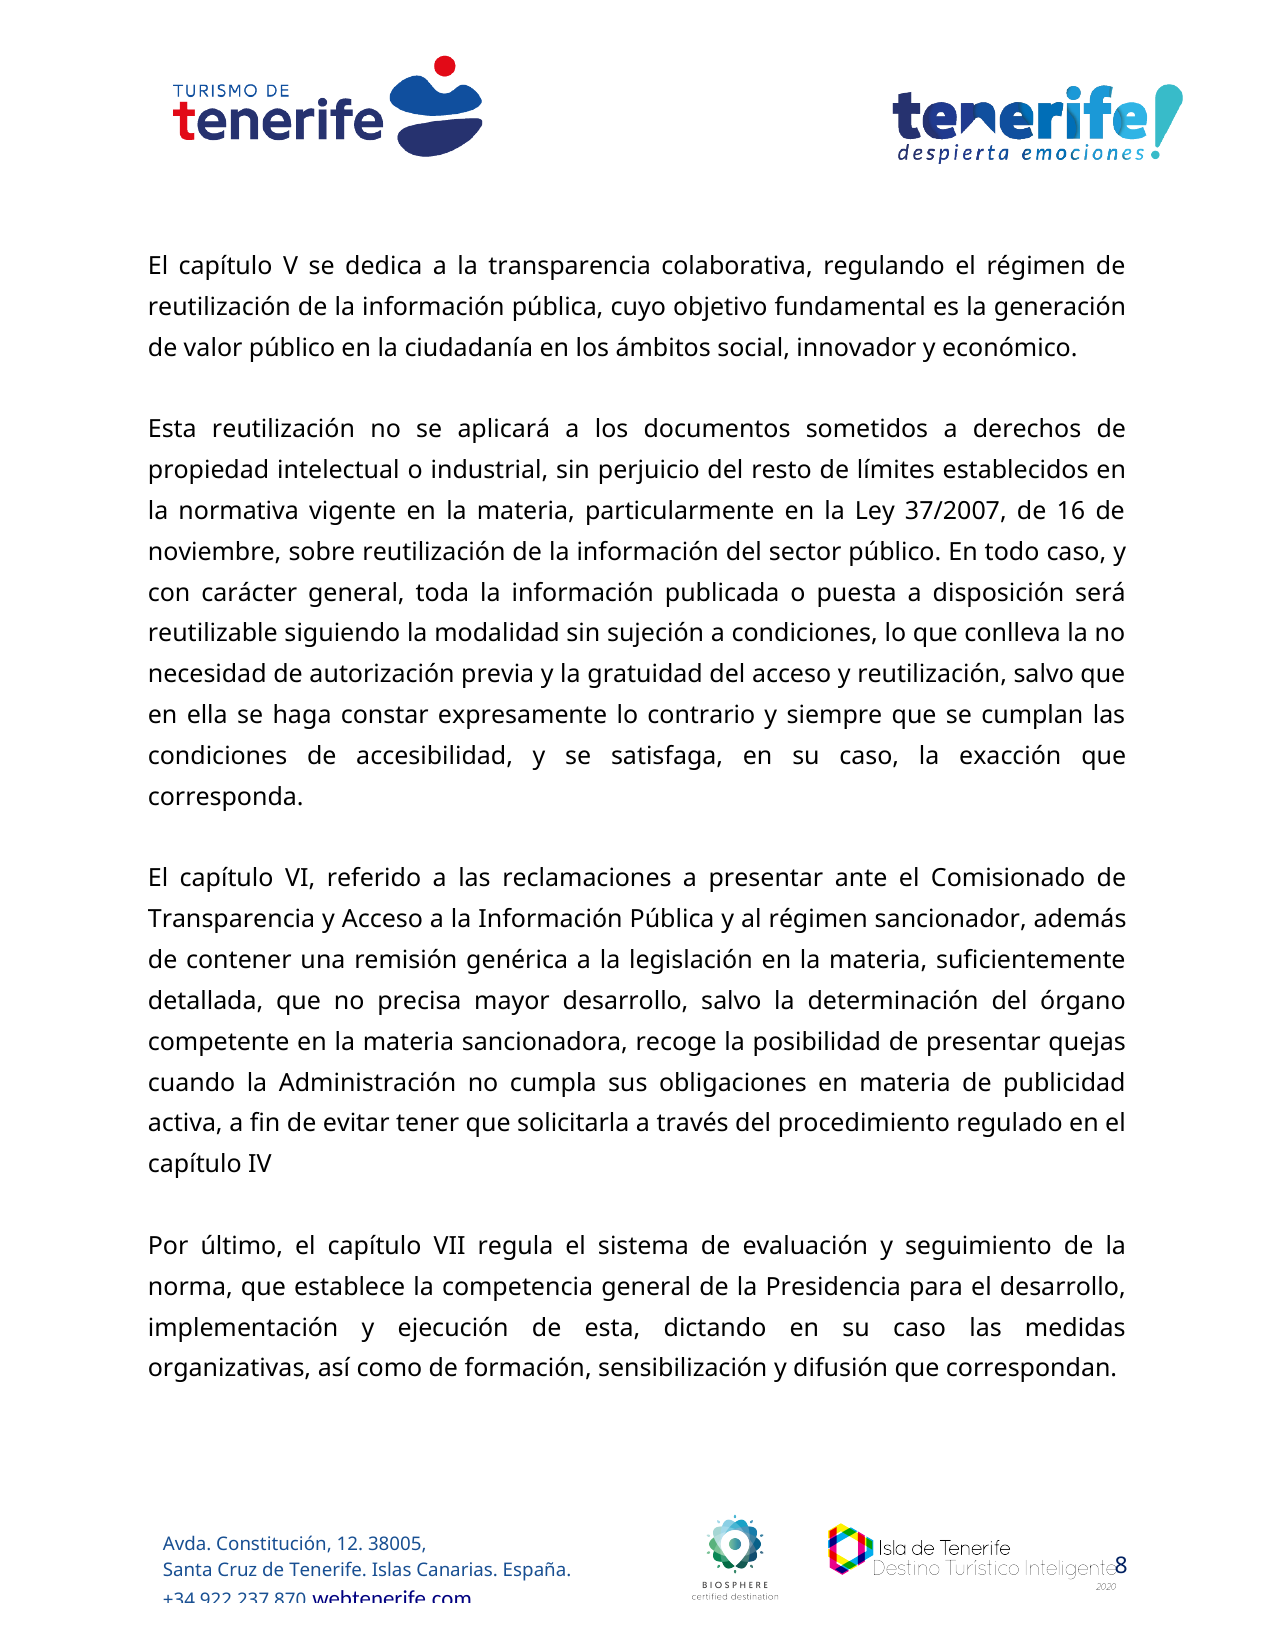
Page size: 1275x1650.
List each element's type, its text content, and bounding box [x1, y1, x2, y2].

text El capítulo VI, referido a las reclamaciones a presentar ante el Comisionado de Transparencia y Acceso a la Información Pública y al régimen sancionador, además de contener una remisión genérica a la legislación en la materia, suficientemente detallada, que no precisa mayor desarrollo, salvo la determinación del órgano competente en la materia sancionadora, recoge la posibilidad de presentar quejas cuando la Administración no cumpla sus obligaciones en materia de publicidad activa, a fin de evitar tener que solicitarla a través del procedimiento regulado en el capítulo IV [148, 860, 1127, 1180]
text Esta reutilización no se aplicará a los documentos sometidos a derechos de propiedad intelectual o industrial, sin perjuicio del resto de límites establecidos en la normativa vigente en la materia, particularmente en la Ley 37/2007, de 16 de noviembre, sobre reutilización de la información del sector público. En todo caso, y con carácter general, toda la información publicada o puesta a disposición será reutilizable siguiendo la modalidad sin sujeción a condiciones, lo que conlleva la no necesidad de autorización previa y la gratuidad del acceso y reutilización, salvo que en ella se haga constar expresamente lo contrario y siempre que se cumplan las condiciones de accesibilidad, y se satisfaga, en su caso, la exacción que corresponda. [148, 411, 1127, 812]
text Por último, el capítulo VII regula el sistema de evaluación y seguimiento de la norma, que establece la competencia general de la Presidencia para el desarrollo, implementación y ejecución de esta, dictando en su caso las medidas organizativas, así como de formación, sensibilización y difusión que correspondan. [148, 1228, 1127, 1384]
text El capítulo V se dedica a la transparencia colaborativa, regulando el régimen de reutilización de la información pública, cuyo objetivo fundamental es la generación de valor público en la ciudadanía en los ámbitos social, innovador y económico. [148, 248, 1127, 363]
